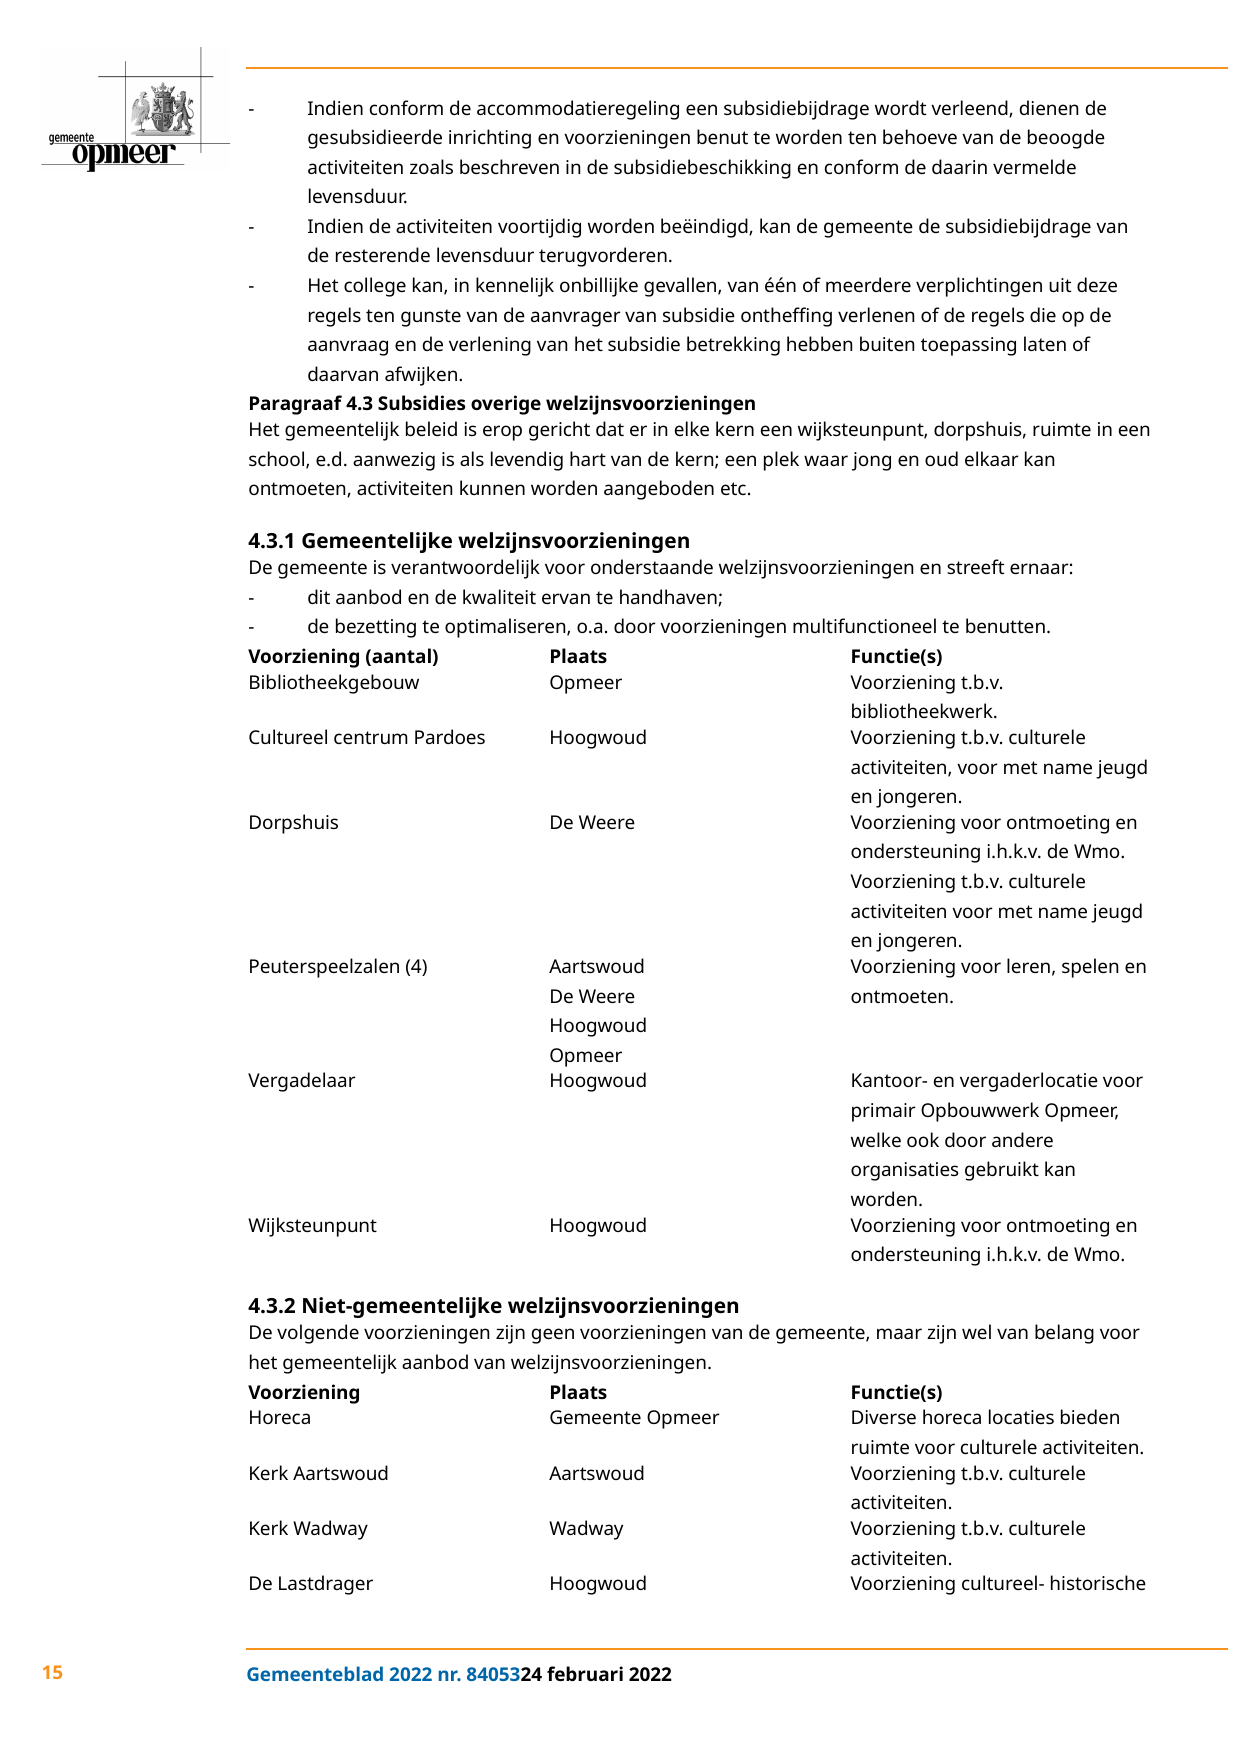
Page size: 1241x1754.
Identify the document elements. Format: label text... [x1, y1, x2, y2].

table_header Voorziening (aantal) [248, 643, 549, 669]
table_cell Kerk Aartswoud [248, 1460, 549, 1515]
text De gemeente is verantwoordelijk voor onderstaande welzijnsvoorzieningen en streeft ernaar: [248, 554, 1152, 580]
table_header Functie(s) [850, 1379, 1152, 1404]
table_header Plaats [549, 643, 850, 669]
table_cell Peuterspeelzalen (4) [248, 953, 549, 1068]
table_cell Aartswoud [549, 1460, 850, 1515]
table_cell Cultureel centrum Pardoes [248, 724, 549, 809]
text De volgende voorzieningen zijn geen voorzieningen van de gemeente, maar zijn wel van belang voor het gemeentelijk aanbod van welzijnsvoorzieningen. [248, 1319, 1152, 1375]
table_cell Vergadelaar [248, 1068, 549, 1212]
table_cell Voorziening voor ontmoeting en ondersteuning i.h.k.v. de Wmo. Voorziening t.b.v. culturele activiteiten voor met name jeugd en jongeren. [850, 809, 1152, 953]
table_header Voorziening [248, 1379, 549, 1404]
table_cell Aartswoud De Weere Hoogwoud Opmeer [549, 953, 850, 1068]
table_cell Kantoor- en vergaderlocatie voor primair Opbouwwerk Opmeer, welke ook door andere organisaties gebruikt kan worden. [850, 1068, 1152, 1212]
text 4.3.2 Niet-gemeentelijke welzijnsvoorzieningen [248, 1291, 1152, 1319]
text Het gemeentelijk beleid is erop gericht dat er in elke kern een wijksteunpunt, dorpshuis, ruimte in een school, e.d. aanwezig is als levendig hart van de kern; een plek waar jong en oud elkaar kan ontmoeten, activiteiten kunnen worden aangeboden etc. [248, 416, 1152, 501]
table_cell Voorziening t.b.v. culturele activiteiten, voor met name jeugd en jongeren. [850, 724, 1152, 809]
text 4.3.1 Gemeentelijke welzijnsvoorzieningen [248, 526, 1152, 554]
list dit aanbod en de kwaliteit ervan te handhaven; [248, 584, 1152, 610]
table_cell Voorziening t.b.v. culturele activiteiten. [850, 1460, 1152, 1515]
table_cell Voorziening t.b.v. culturele activiteiten. [850, 1515, 1152, 1571]
table_cell Wijksteunpunt [248, 1212, 549, 1267]
table_cell Hoogwoud [549, 724, 850, 809]
table_cell Voorziening t.b.v. bibliotheekwerk. [850, 669, 1152, 724]
list de bezetting te optimaliseren, o.a. door voorzieningen multifunctioneel te benutten. [248, 613, 1152, 639]
table_cell Voorziening voor leren, spelen en ontmoeten. [850, 953, 1152, 1068]
table_cell Bibliotheekgebouw [248, 669, 549, 724]
table_header Functie(s) [850, 643, 1152, 669]
table_cell Hoogwoud [549, 1571, 850, 1596]
picture [41, 47, 231, 172]
table_cell Kerk Wadway [248, 1515, 549, 1571]
table_cell Voorziening voor ontmoeting en ondersteuning i.h.k.v. de Wmo. [850, 1212, 1152, 1267]
table_cell Voorziening cultureel- historische [850, 1571, 1152, 1596]
table_cell Dorpshuis [248, 809, 549, 953]
list Indien de activiteiten voortijdig worden beëindigd, kan de gemeente de subsidiebijdrage van de resterende levensduur terugvorderen. [248, 213, 1152, 268]
table_cell Diverse horeca locaties bieden ruimte voor culturele activiteiten. [850, 1405, 1152, 1460]
table_cell Hoogwoud [549, 1212, 850, 1267]
text Paragraaf 4.3 Subsidies overige welzijnsvoorzieningen [248, 391, 1152, 416]
table_cell Opmeer [549, 669, 850, 724]
table_cell Wadway [549, 1515, 850, 1571]
table_cell Horeca [248, 1405, 549, 1460]
list Indien conform de accommodatieregeling een subsidiebijdrage wordt verleend, dienen de gesubsidieerde inrichting en voorzieningen benut te worden ten behoeve van de beoogde activiteiten zoals beschreven in de subsidiebeschikking en conform de daarin vermelde levensduur. [248, 95, 1152, 209]
list Het college kan, in kennelijk onbillijke gevallen, van één of meerdere verplichtingen uit deze regels ten gunste van de aanvrager van subsidie ontheffing verlenen of de regels die op de aanvraag en de verlening van het subsidie betrekking hebben buiten toepassing laten of daarvan afwijken. [248, 272, 1152, 387]
table_cell De Lastdrager [248, 1571, 549, 1596]
table_cell Hoogwoud [549, 1068, 850, 1212]
table_cell Gemeente Opmeer [549, 1405, 850, 1460]
table_cell De Weere [549, 809, 850, 953]
table_header Plaats [549, 1379, 850, 1404]
